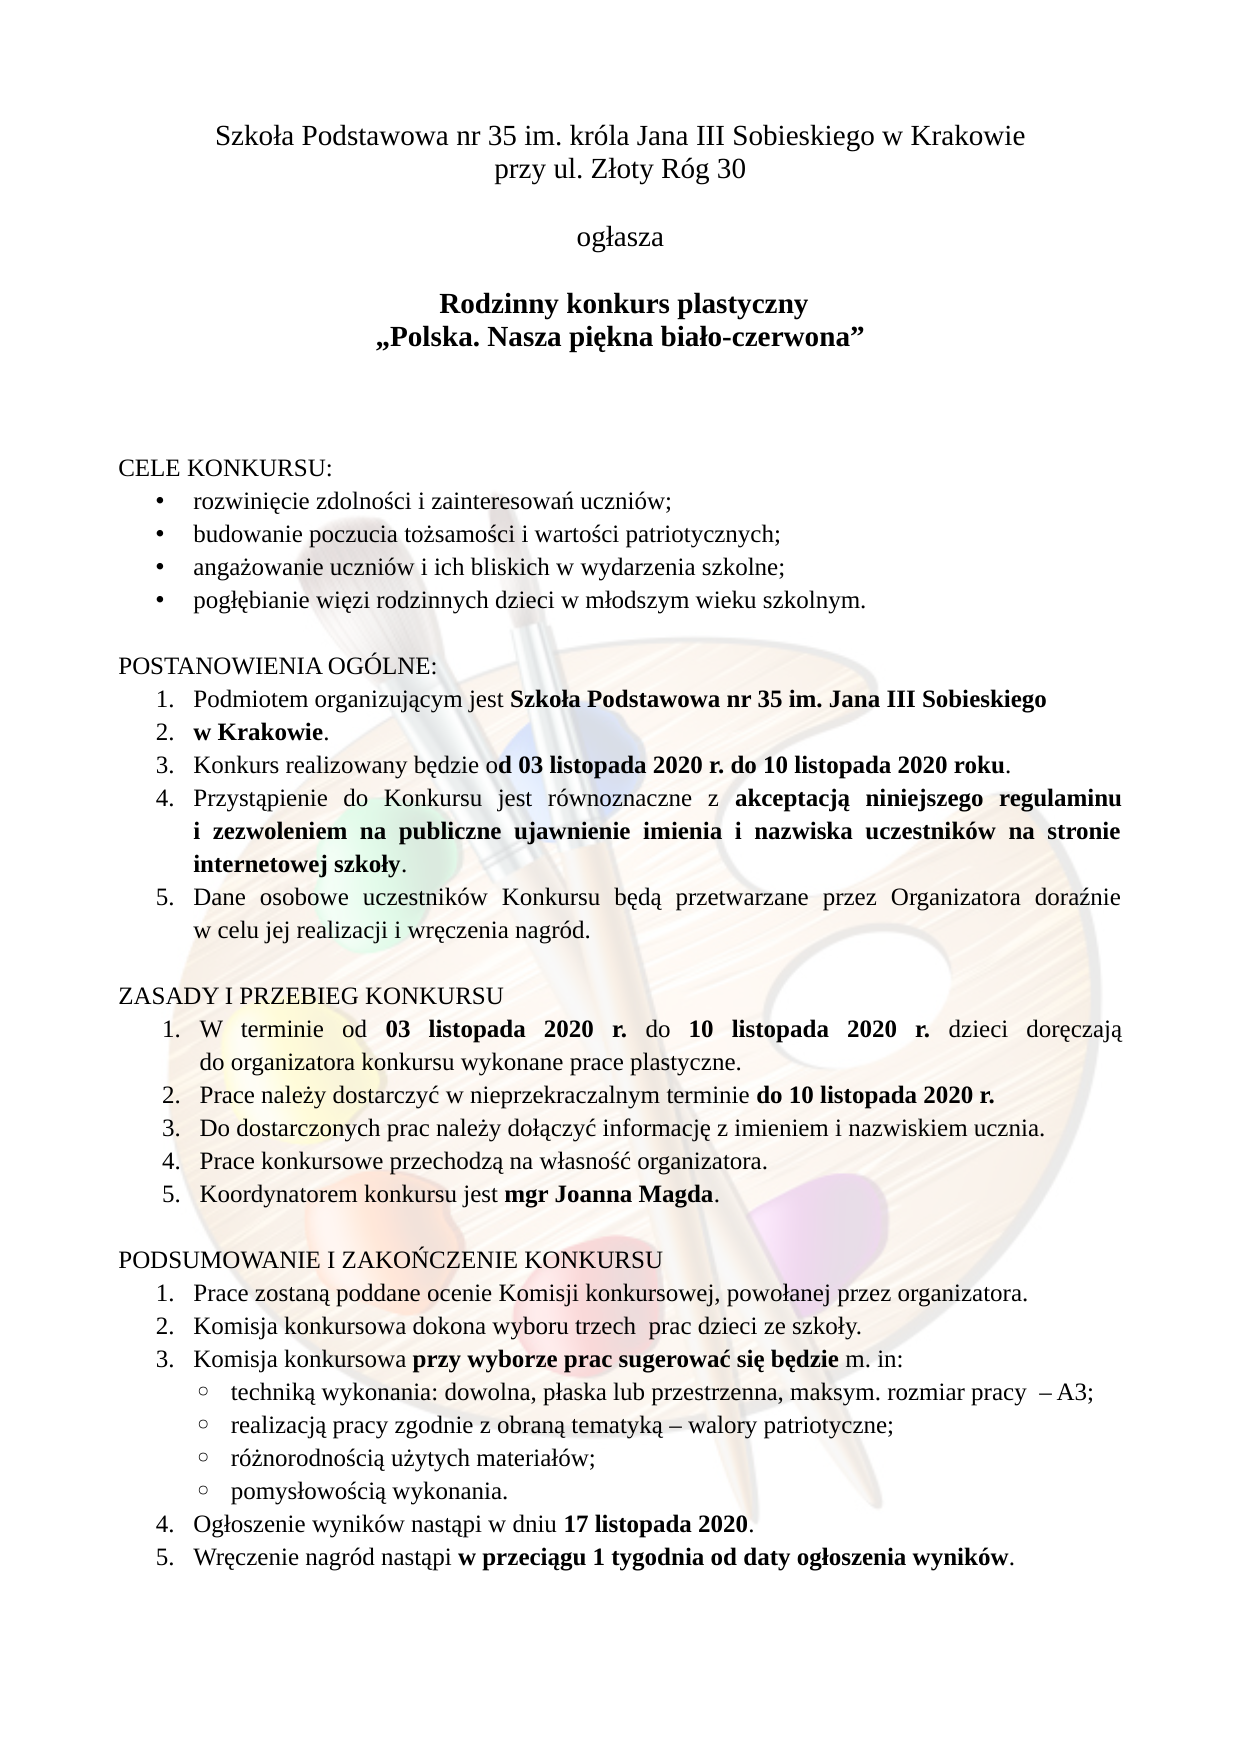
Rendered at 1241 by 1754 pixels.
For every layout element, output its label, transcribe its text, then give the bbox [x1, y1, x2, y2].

text Rodzinny konkurs plastyczny [118, 286, 1122, 319]
text ogłasza [118, 219, 1122, 252]
text „Polska. Nasza piękna biało-czerwona” [118, 319, 1122, 353]
text przy ul. Złoty Róg 30 [118, 152, 1122, 185]
text Szkoła Podstawowa nr 35 im. króla Jana III Sobieskiego w Krakowie [118, 118, 1122, 152]
